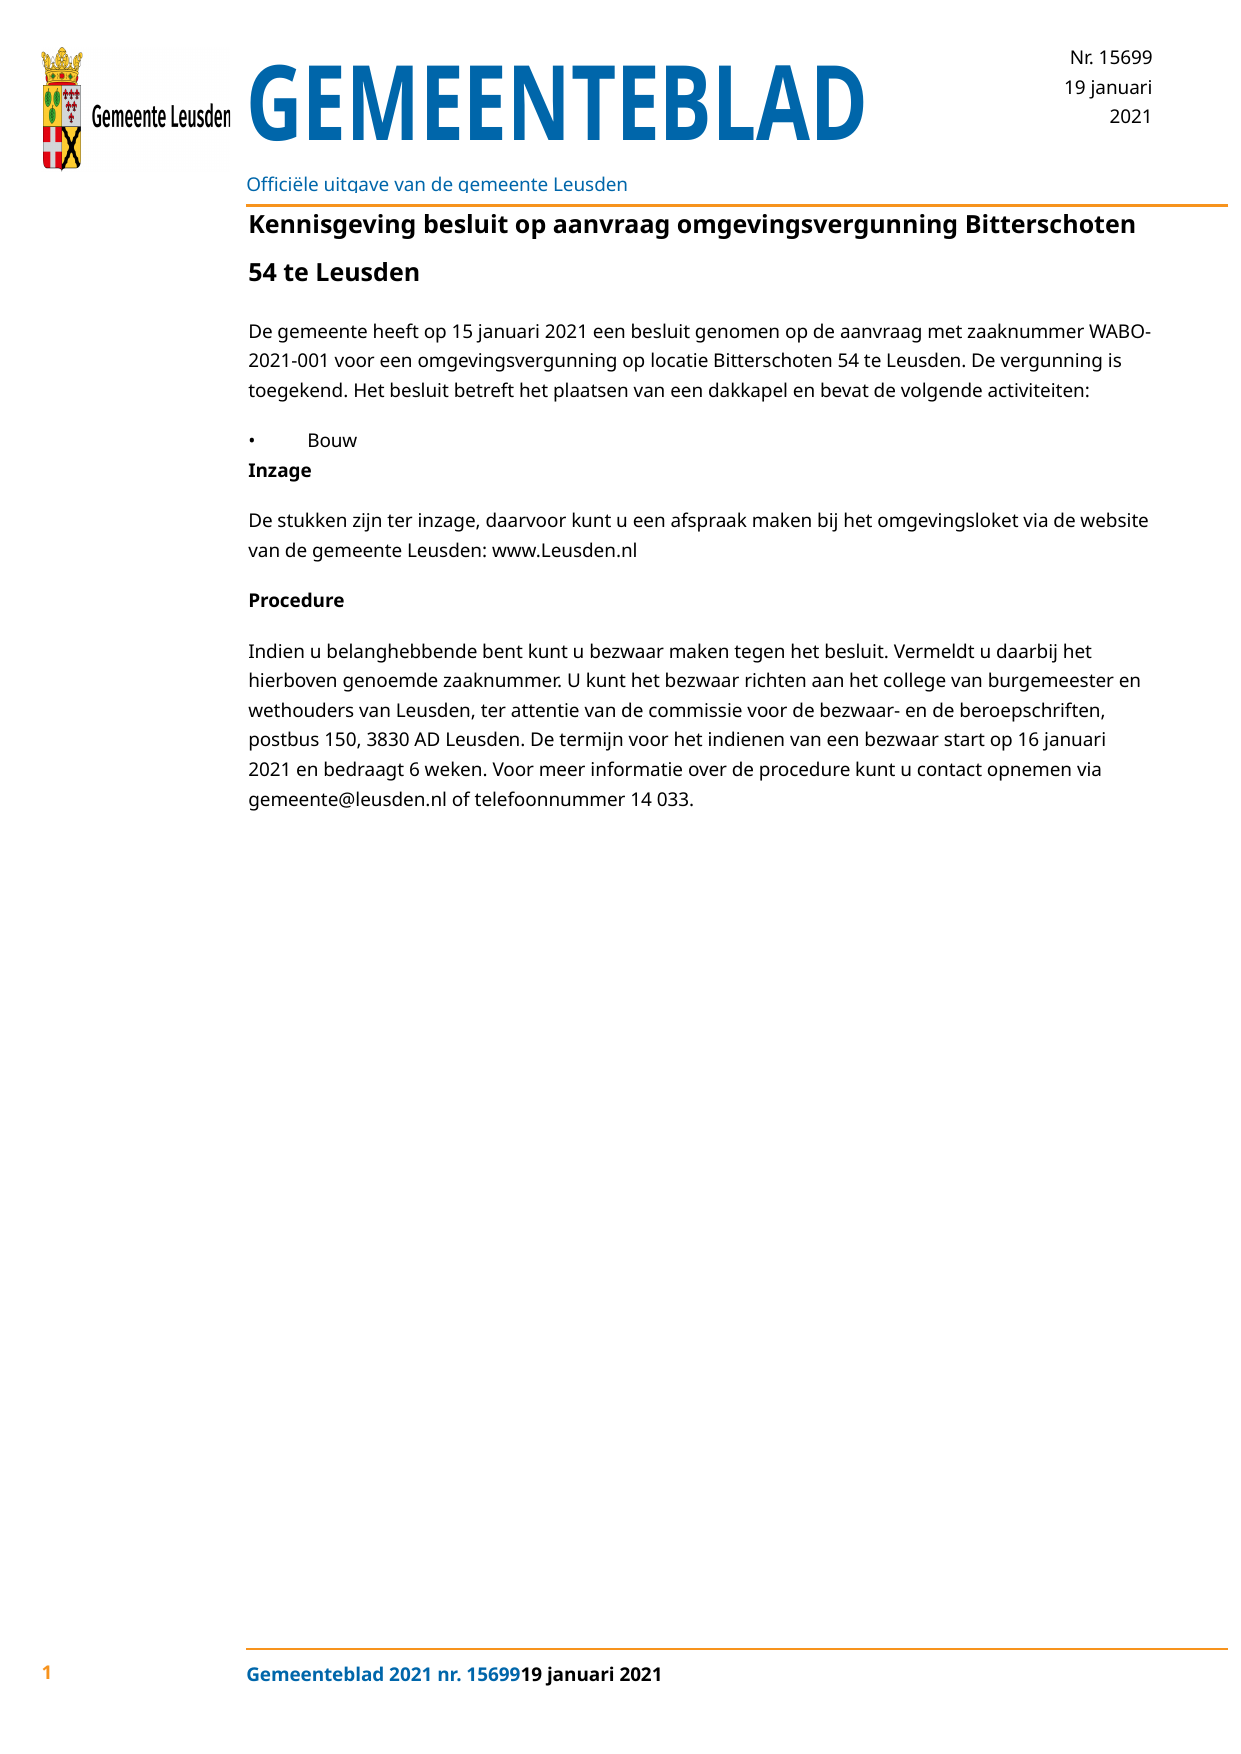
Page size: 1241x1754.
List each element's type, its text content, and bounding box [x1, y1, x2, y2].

picture [41, 47, 231, 172]
text Procedure [248, 587, 1152, 613]
text De gemeente heeft op 15 januari 2021 een besluit genomen op de aanvraag met zaaknummer WABO-2021-001 voor een omgevingsvergunning op locatie Bitterschoten 54 te Leusden. De vergunning is toegekend. Het besluit betreft het plaatsen van een dakkapel en bevat de volgende activiteiten: [248, 318, 1152, 403]
list Bouw [248, 427, 1152, 453]
text Indien u belanghebbende bent kunt u bezwaar maken tegen het besluit. Vermeldt u daarbij het hierboven genoemde zaaknummer. U kunt het bezwaar richten aan het college van burgemeester en wethouders van Leusden, ter attentie van de commissie voor de bezwaar- en de beroepschriften, postbus 150, 3830 AD Leusden. De termijn voor het indienen van een bezwaar start op 16 januari 2021 en bedraagt 6 weken. Voor meer informatie over de procedure kunt u contact opnemen via gemeente@leusden.nl of telefoonnummer 14 033. [248, 638, 1152, 812]
text Inzage [248, 457, 1152, 483]
text Kennisgeving besluit op aanvraag omgevingsvergunning Bitterschoten 54 te Leusden [248, 207, 1152, 288]
text De stukken zijn ter inzage, daarvoor kunt u een afspraak maken bij het omgevingsloket via de website van de gemeente Leusden: www.Leusden.nl [248, 507, 1152, 563]
